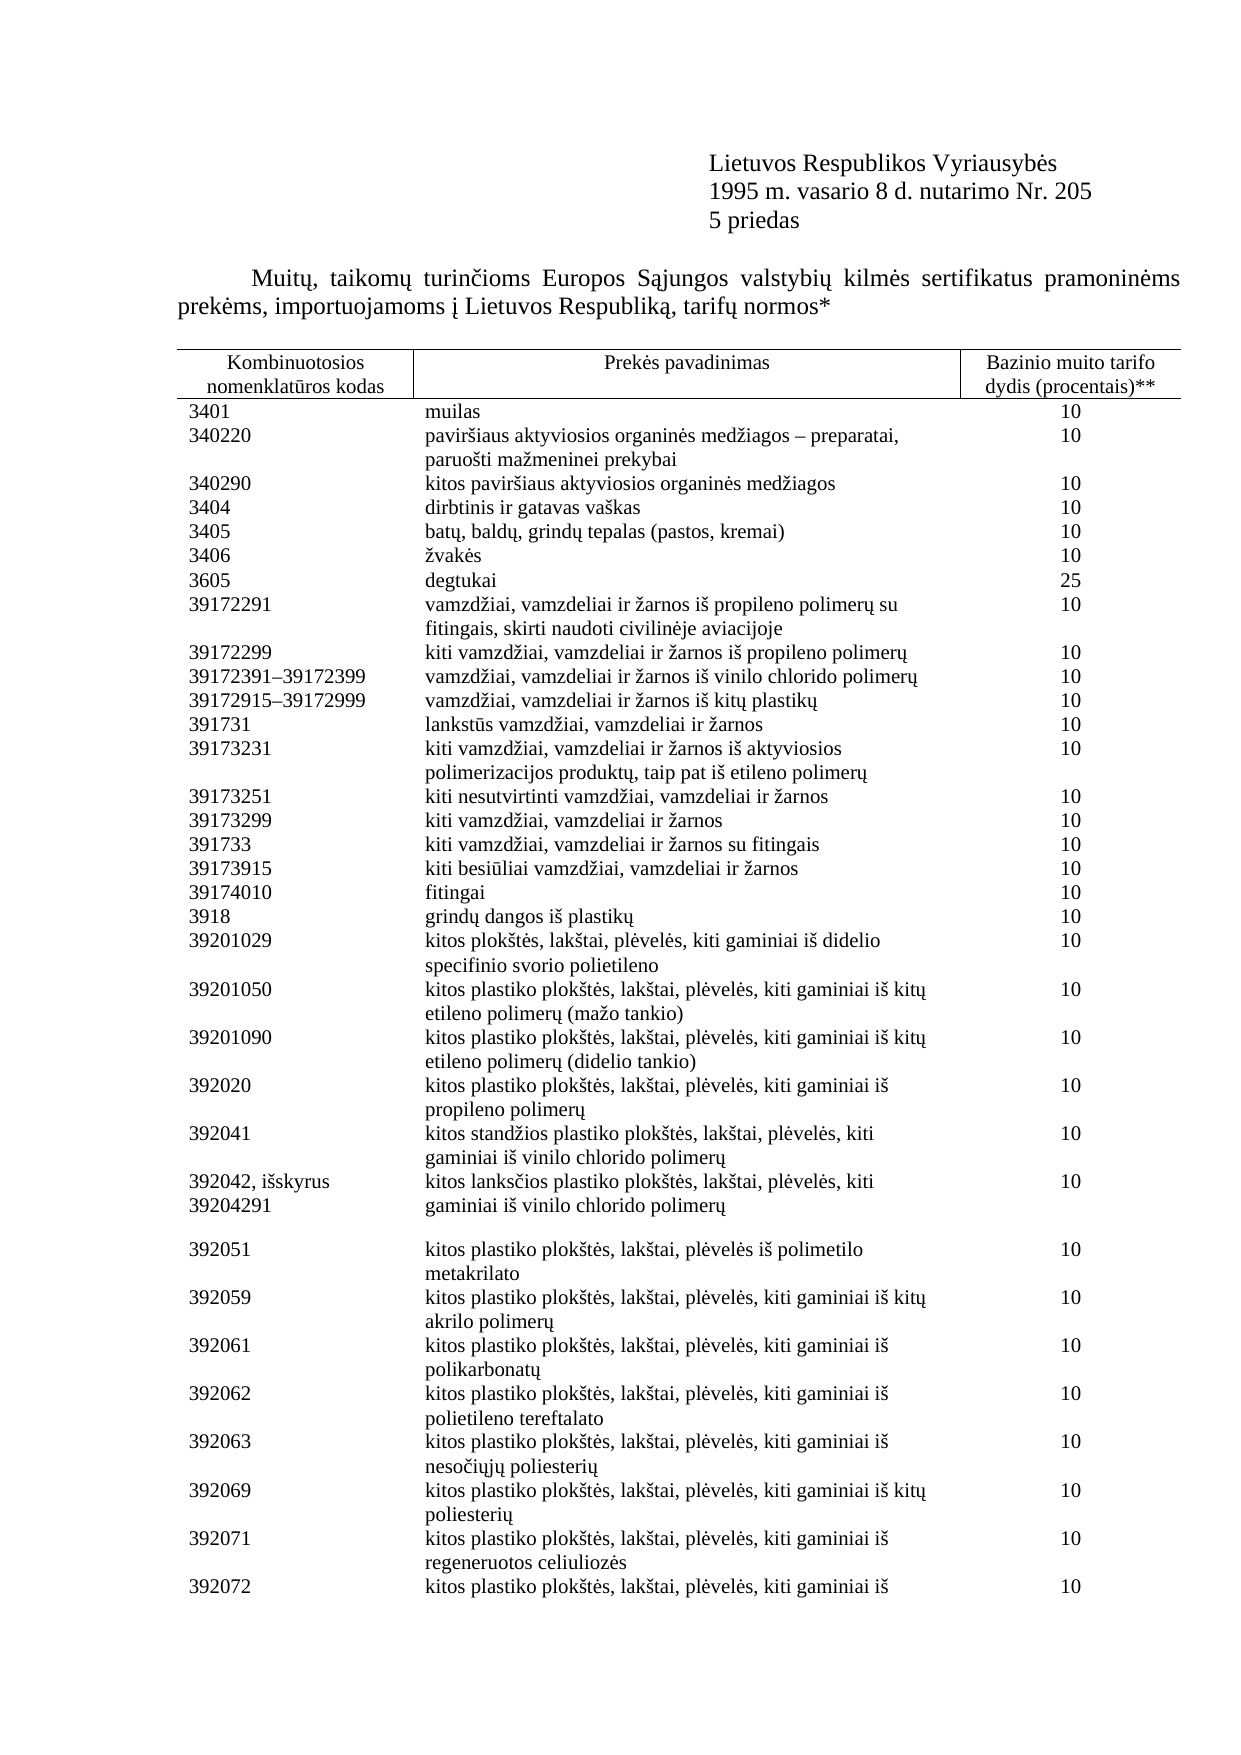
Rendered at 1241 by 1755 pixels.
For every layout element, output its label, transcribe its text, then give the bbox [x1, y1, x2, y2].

table_cell paviršiaus aktyviosios organinės medžiagos – preparatai, paruošti mažmeninei prekybai [414, 423, 960, 471]
table_cell kiti vamzdžiai, vamzdeliai ir žarnos [414, 808, 960, 832]
table_cell 10 [960, 1237, 1181, 1285]
table_cell 340220 [177, 423, 414, 471]
table_cell 10 [960, 1025, 1181, 1073]
table_cell 10 [960, 1121, 1181, 1169]
table_cell 10 [960, 544, 1181, 567]
table_cell kitos plastiko plokštės, lakštai, plėvelės, kiti gaminiai iš kitų akrilo polimerų [414, 1285, 960, 1333]
table_cell kitos plastiko plokštės, lakštai, plėvelės, kiti gaminiai iš polietileno tereftalato [414, 1381, 960, 1429]
table_cell kiti vamzdžiai, vamzdeliai ir žarnos su fitingais [414, 832, 960, 856]
table_cell 10 [960, 832, 1181, 856]
text 1995 m. vasario 8 d. nutarimo Nr. 205 [177, 176, 1181, 205]
table_cell vamzdžiai, vamzdeliai ir žarnos iš vinilo chlorido polimerų [414, 664, 960, 688]
table_cell 340290 [177, 471, 414, 495]
table_cell vamzdžiai, vamzdeliai ir žarnos iš kitų plastikų [414, 688, 960, 712]
text 5 priedas [177, 205, 1181, 234]
table_cell 391733 [177, 832, 414, 856]
table_cell 392062 [177, 1381, 414, 1429]
table_cell kitos paviršiaus aktyviosios organinės medžiagos [414, 471, 960, 495]
table_header Bazinio muito tarifo dydis (procentais)** [961, 350, 1181, 398]
table_header Prekės pavadinimas [414, 350, 960, 398]
table_cell kitos plastiko plokštės, lakštai, plėvelės, kiti gaminiai iš [414, 1574, 960, 1598]
table_header Kombinuotosios nomenklatūros kodas [177, 350, 413, 398]
table_cell 39201090 [177, 1025, 414, 1073]
table_cell 10 [960, 1526, 1181, 1574]
table_cell 3605 [177, 568, 414, 592]
table_cell 392072 [177, 1574, 414, 1598]
table_cell 39201029 [177, 929, 414, 977]
table_cell kitos plastiko plokštės, lakštai, plėvelės, kiti gaminiai iš propileno polimerų [414, 1073, 960, 1121]
table_cell 392059 [177, 1285, 414, 1333]
table_cell muilas [414, 399, 960, 423]
table_cell 392042, išskyrus 39204291 [177, 1169, 414, 1237]
table_cell dirbtinis ir gatavas vaškas [414, 495, 960, 519]
table_cell 10 [960, 519, 1181, 543]
table_cell 10 [960, 664, 1181, 688]
table_cell 39173299 [177, 808, 414, 832]
table_cell kiti vamzdžiai, vamzdeliai ir žarnos iš aktyviosios polimerizacijos produktų, taip pat iš etileno polimerų [414, 736, 960, 784]
table_cell batų, baldų, grindų tepalas (pastos, kremai) [414, 519, 960, 543]
table_cell 39173915 [177, 856, 414, 880]
table_cell lankstūs vamzdžiai, vamzdeliai ir žarnos [414, 712, 960, 736]
table_cell 10 [960, 640, 1181, 664]
table_cell kitos lanksčios plastiko plokštės, lakštai, plėvelės, kiti gaminiai iš vinilo chlorido polimerų [414, 1169, 960, 1237]
table_cell 10 [960, 1381, 1181, 1429]
table_cell 10 [960, 1333, 1181, 1381]
table_cell kitos plastiko plokštės, lakštai, plėvelės, kiti gaminiai iš nesočiųjų poliesterių [414, 1430, 960, 1478]
table_cell 10 [960, 712, 1181, 736]
table_cell 10 [960, 1169, 1181, 1237]
table_cell 10 [960, 399, 1181, 423]
table_cell 10 [960, 856, 1181, 880]
table_cell 10 [960, 1285, 1181, 1333]
table_cell 39173251 [177, 784, 414, 808]
table_cell kiti vamzdžiai, vamzdeliai ir žarnos iš propileno polimerų [414, 640, 960, 664]
table_cell 39172291 [177, 592, 414, 640]
table_cell kiti nesutvirtinti vamzdžiai, vamzdeliai ir žarnos [414, 784, 960, 808]
table_cell grindų dangos iš plastikų [414, 904, 960, 928]
table_cell kitos plastiko plokštės, lakštai, plėvelės, kiti gaminiai iš polikarbonatų [414, 1333, 960, 1381]
table_cell 10 [960, 688, 1181, 712]
table_cell 3918 [177, 904, 414, 928]
table_cell 3405 [177, 519, 414, 543]
table_cell 25 [960, 568, 1181, 592]
table_cell 10 [960, 1478, 1181, 1526]
table_cell 392051 [177, 1237, 414, 1285]
table_cell 392041 [177, 1121, 414, 1169]
table_cell 10 [960, 784, 1181, 808]
table_cell kitos plastiko plokštės, lakštai, plėvelės, kiti gaminiai iš kitų etileno polimerų (didelio tankio) [414, 1025, 960, 1073]
table_cell kitos plastiko plokštės, lakštai, plėvelės, kiti gaminiai iš kitų etileno polimerų (mažo tankio) [414, 977, 960, 1025]
table_cell 10 [960, 808, 1181, 832]
table_cell 392071 [177, 1526, 414, 1574]
table_cell 10 [960, 471, 1181, 495]
table_cell 10 [960, 904, 1181, 928]
table_cell 392063 [177, 1430, 414, 1478]
table_cell 392069 [177, 1478, 414, 1526]
table_cell 3406 [177, 544, 414, 567]
table_cell 10 [960, 880, 1181, 904]
table_cell 39173231 [177, 736, 414, 784]
table_cell 10 [960, 736, 1181, 784]
table_cell vamzdžiai, vamzdeliai ir žarnos iš propileno polimerų su fitingais, skirti naudoti civilinėje aviacijoje [414, 592, 960, 640]
table_cell 10 [960, 1073, 1181, 1121]
table_cell kitos plokštės, lakštai, plėvelės, kiti gaminiai iš didelio specifinio svorio polietileno [414, 929, 960, 977]
table_cell 10 [960, 592, 1181, 640]
table_cell 10 [960, 977, 1181, 1025]
table_cell 39172915–39172999 [177, 688, 414, 712]
table_cell 39172299 [177, 640, 414, 664]
table_cell 392020 [177, 1073, 414, 1121]
table_cell 10 [960, 929, 1181, 977]
table_cell kitos standžios plastiko plokštės, lakštai, plėvelės, kiti gaminiai iš vinilo chlorido polimerų [414, 1121, 960, 1169]
table_cell 10 [960, 1430, 1181, 1478]
table_cell 10 [960, 495, 1181, 519]
table_cell kiti besiūliai vamzdžiai, vamzdeliai ir žarnos [414, 856, 960, 880]
table_cell 10 [960, 423, 1181, 471]
table_cell žvakės [414, 544, 960, 567]
table_cell 10 [960, 1574, 1181, 1598]
table_cell 3404 [177, 495, 414, 519]
table_cell kitos plastiko plokštės, lakštai, plėvelės, kiti gaminiai iš kitų poliesterių [414, 1478, 960, 1526]
table_cell 392061 [177, 1333, 414, 1381]
table_cell 3401 [177, 399, 414, 423]
table_cell fitingai [414, 880, 960, 904]
table_cell 391731 [177, 712, 414, 736]
text Muitų, taikomų turinčioms Europos Sąjungos valstybių kilmės sertifikatus pramoninėms prekėms, importuojamoms į Lietuvos Respubliką, tarifų normos* [177, 263, 1181, 320]
table_cell kitos plastiko plokštės, lakštai, plėvelės iš polimetilo metakrilato [414, 1237, 960, 1285]
text Lietuvos Respublikos Vyriausybės [177, 148, 1181, 176]
table_cell 39172391–39172399 [177, 664, 414, 688]
table_cell 39201050 [177, 977, 414, 1025]
table_cell 39174010 [177, 880, 414, 904]
table_cell kitos plastiko plokštės, lakštai, plėvelės, kiti gaminiai iš regeneruotos celiuliozės [414, 1526, 960, 1574]
table_cell degtukai [414, 568, 960, 592]
